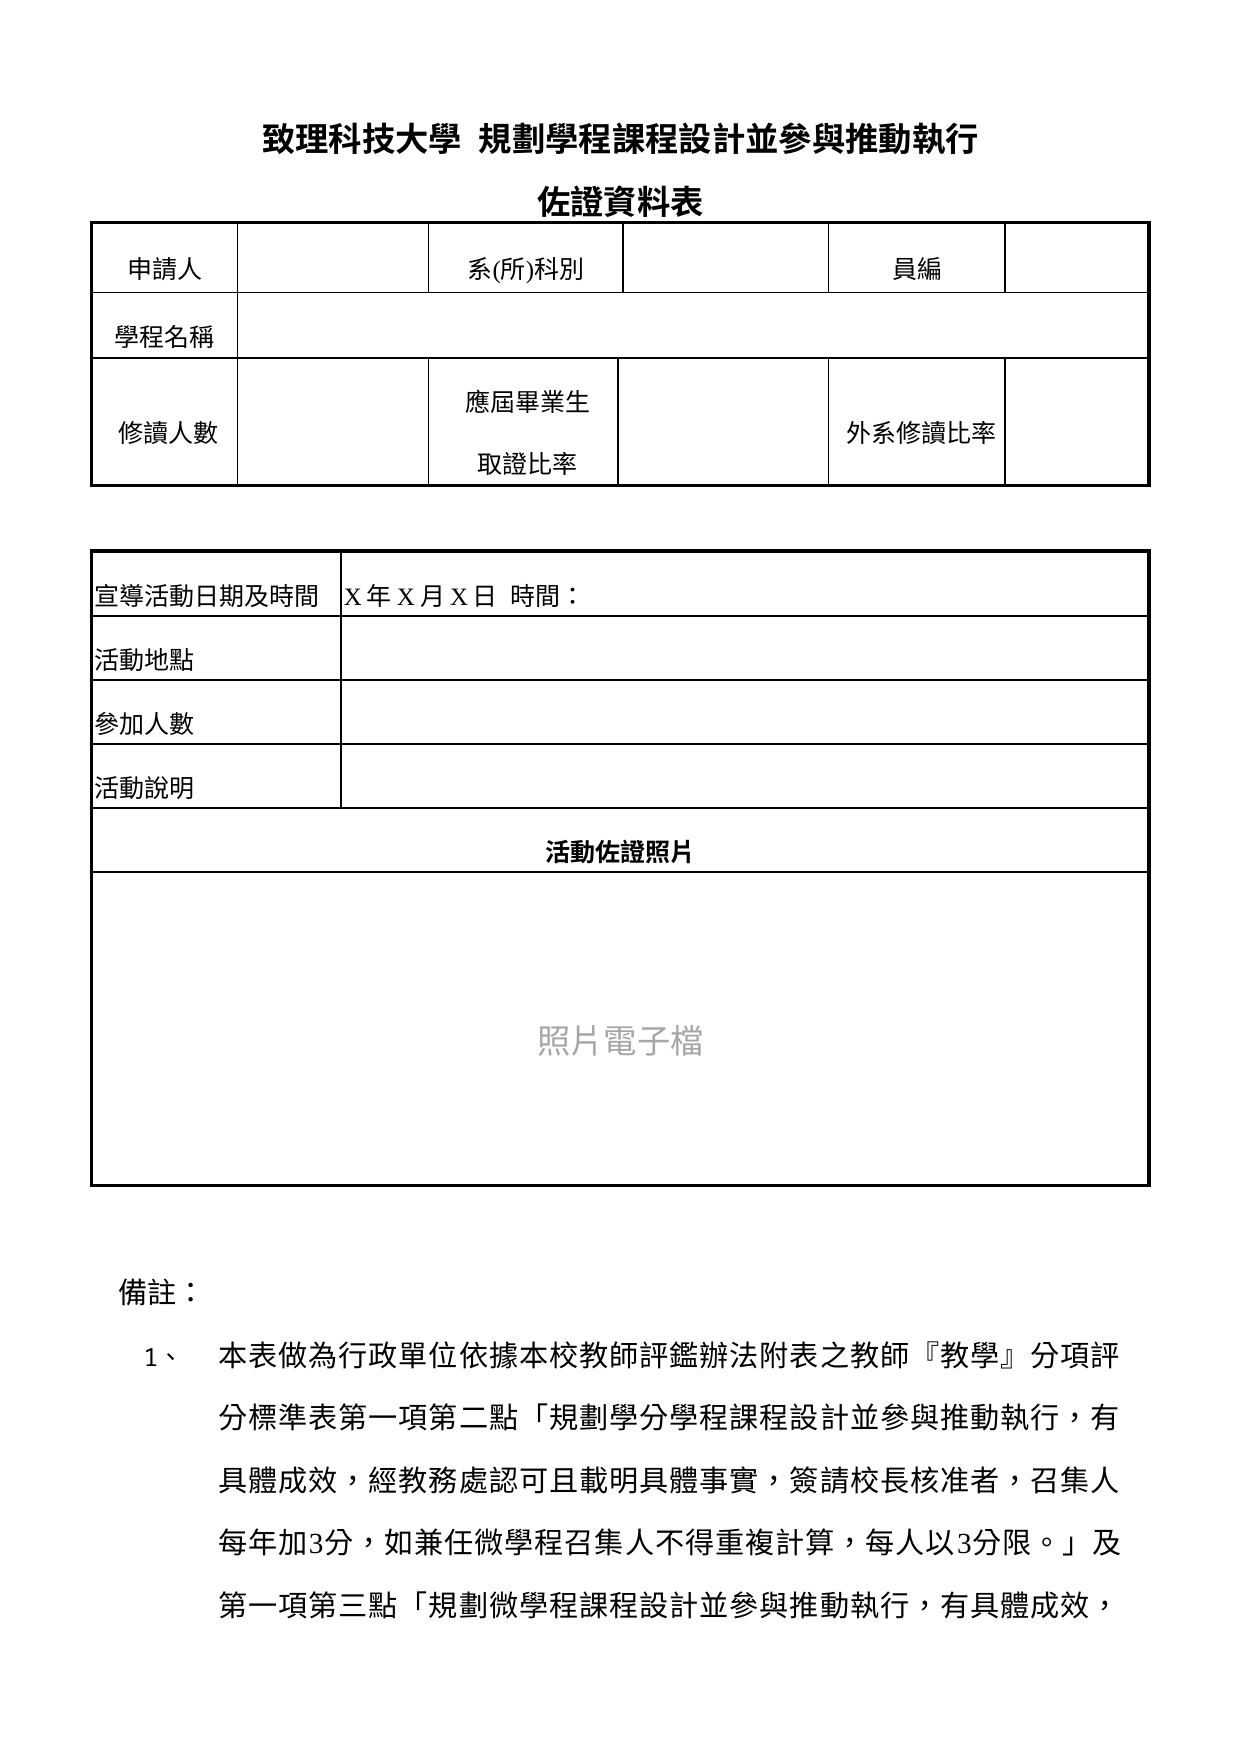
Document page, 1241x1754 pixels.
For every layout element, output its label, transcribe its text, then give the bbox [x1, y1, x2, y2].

table_cell [342, 681, 1147, 743]
text 佐證資料表 [118, 158, 1122, 221]
table_cell [1006, 359, 1147, 484]
table_cell 學程名稱 [93, 293, 237, 357]
table_cell [342, 617, 1147, 679]
table_cell 修讀人數 [93, 359, 237, 484]
table_header [1006, 224, 1147, 292]
table_header X年X月X日 時間： [342, 553, 1147, 615]
text 致理科技大學 規劃學程課程設計並參與推動執行 [118, 96, 1122, 158]
table_header 系(所)科別 [429, 224, 622, 292]
table_cell [619, 359, 828, 484]
table_header [238, 224, 428, 292]
table_header [624, 224, 828, 292]
table_header 申請人 [93, 224, 237, 292]
list 本表做為行政單位依據本校教師評鑑辦法附表之教師『教學』分項評分標準表第一項第二點「規劃學分學程課程設計並參與推動執行，有具體成效，經教務處認可且載明具體事實，簽請校長核准者，召集人每年加3分，如兼任微學程召集人不得重複計算，每人以3分限。」及第一項第三點「規劃微學程課程設計並參與推動執行，有具體成效， [143, 1312, 1122, 1624]
text 備註： [118, 1249, 1122, 1312]
table_cell [238, 293, 1147, 357]
table_cell 活動佐證照片 [93, 809, 1147, 871]
table_cell 外系修讀比率 [829, 359, 1004, 484]
table_cell 參加人數 [93, 681, 340, 743]
table_cell 應屆畢業生 取證比率 [429, 359, 617, 484]
table_header 宣導活動日期及時間 [93, 553, 340, 615]
table_cell 活動地點 [93, 617, 340, 679]
table_header 員編 [829, 224, 1004, 292]
table_cell 活動說明 [93, 745, 340, 807]
table_cell [342, 745, 1147, 807]
table_cell 照片電子檔 [93, 873, 1147, 1184]
table_cell [238, 359, 428, 484]
